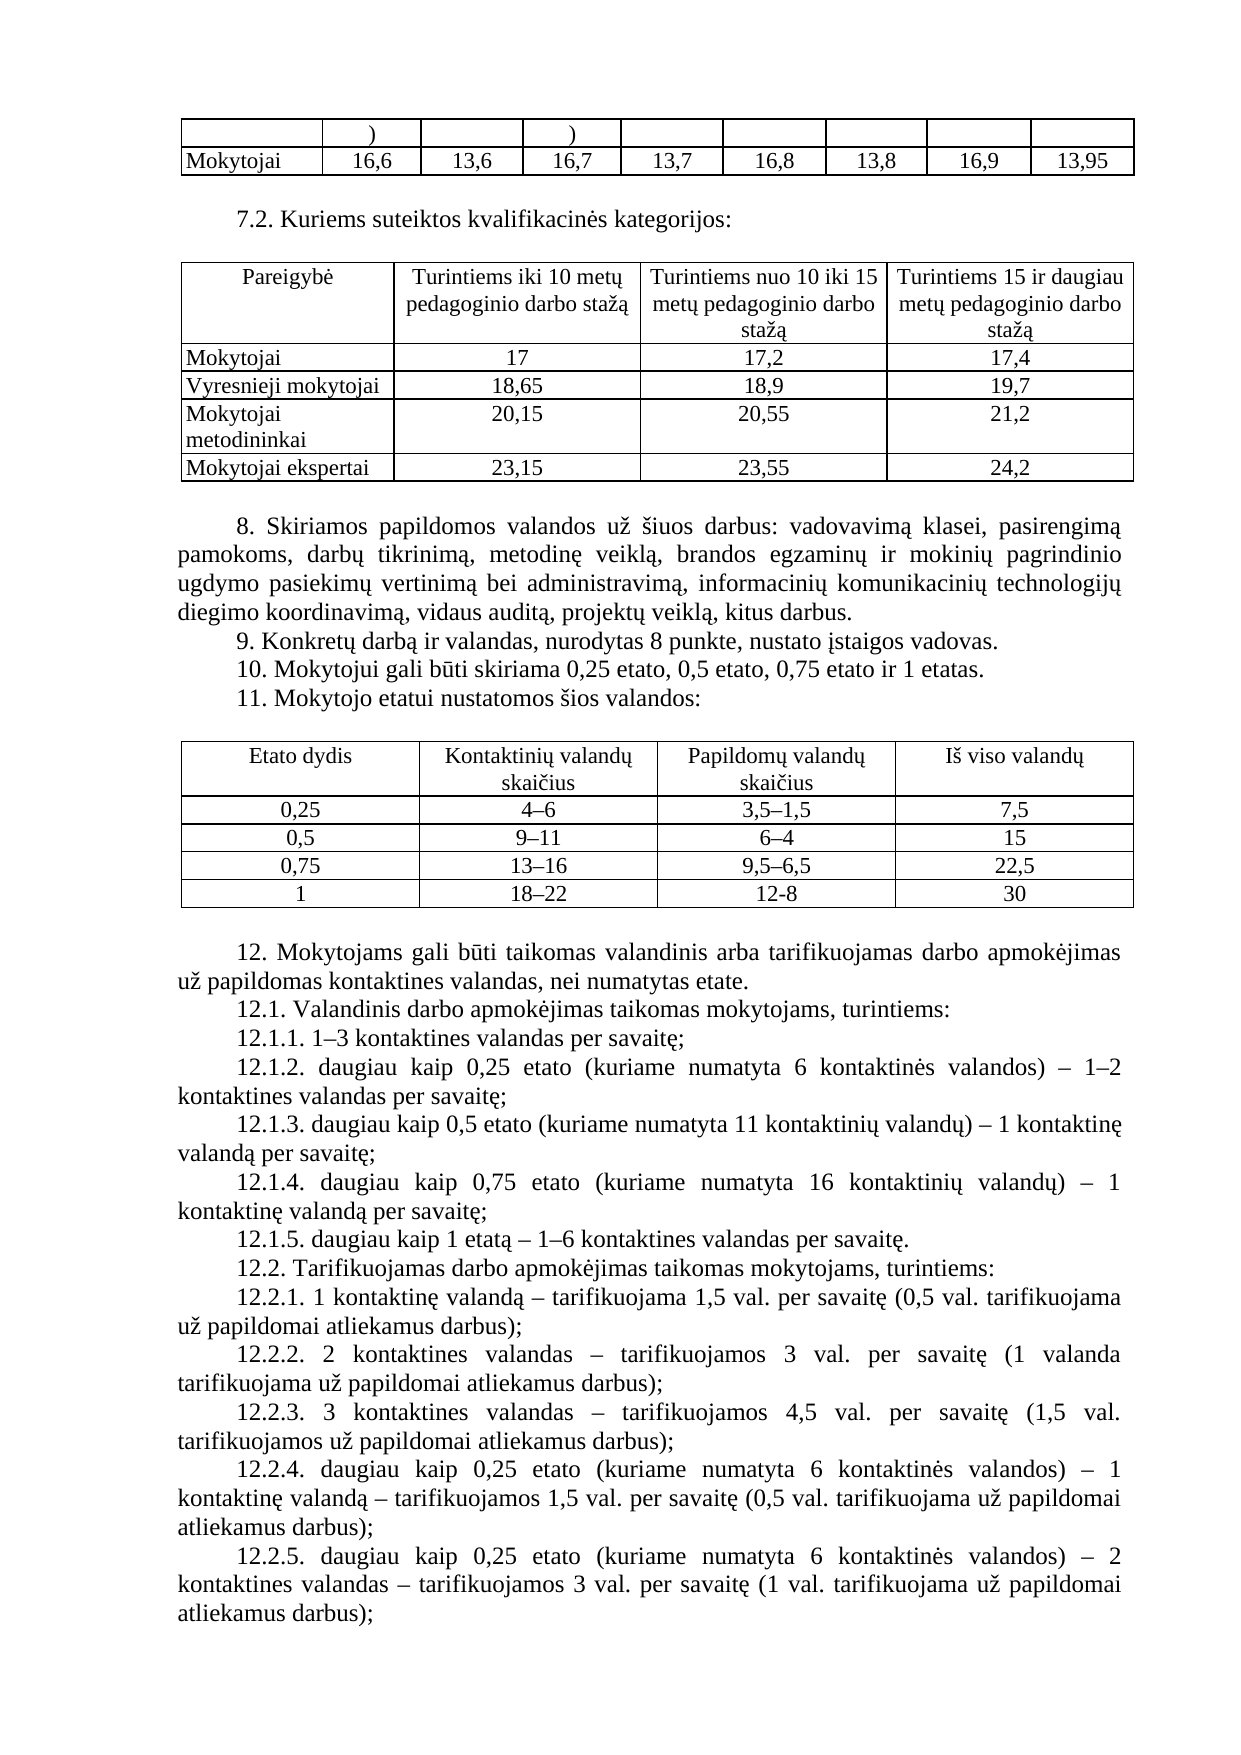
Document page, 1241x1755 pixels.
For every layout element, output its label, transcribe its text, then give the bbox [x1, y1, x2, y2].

table_cell Mokytojai [182, 344, 393, 370]
table_cell [724, 120, 825, 146]
table_cell 24,2 [888, 454, 1133, 480]
table_cell 13,6 [422, 148, 522, 174]
table_cell 18,65 [395, 372, 640, 398]
table_cell Mokytojai [182, 148, 322, 174]
table_header Turintiems nuo 10 iki 15 metų pedagoginio darbo stažą [641, 263, 886, 342]
table_cell 30 [896, 880, 1133, 907]
table_cell 1 [182, 880, 419, 907]
table_cell 7,5 [896, 797, 1133, 823]
table_cell 13,7 [622, 148, 722, 174]
table_cell 9–11 [420, 825, 657, 851]
table_cell 9,5–6,5 [658, 852, 895, 879]
table_cell Vyresnieji mokytojai [182, 372, 393, 398]
table_cell 12-8 [658, 880, 895, 907]
table_cell 16,8 [724, 148, 825, 174]
text 12.1.5. daugiau kaip 1 etatą – 1–6 kontaktines valandas per savaitę. [177, 1224, 1122, 1253]
table_cell ) [524, 120, 620, 146]
text 10. Mokytojui gali būti skiriama 0,25 etato, 0,5 etato, 0,75 etato ir 1 etatas. [177, 654, 1122, 683]
table_cell [827, 120, 926, 146]
table_cell 17 [395, 344, 640, 370]
table_cell 23,15 [395, 454, 640, 480]
table_cell 4–6 [420, 797, 657, 823]
text 12.2.5. daugiau kaip 0,25 etato (kuriame numatyta 6 kontaktinės valandos) – 2 kontaktines valandas – tarifikuojamos 3 val. per savaitę (1 val. tarifikuojama už papildomai atliekamus darbus); [177, 1541, 1122, 1627]
table_header Turintiems iki 10 metų pedagoginio darbo stažą [395, 263, 640, 342]
table_cell [622, 120, 722, 146]
table_cell 13,8 [827, 148, 926, 174]
table_cell [928, 120, 1030, 146]
table_cell 6–4 [658, 825, 895, 851]
table_cell Mokytojai ekspertai [182, 454, 393, 480]
text 12.2.3. 3 kontaktines valandas – tarifikuojamos 4,5 val. per savaitę (1,5 val. tarifikuojamos už papildomai atliekamus darbus); [177, 1397, 1122, 1454]
table_cell 18–22 [420, 880, 657, 907]
table_cell 0,25 [182, 797, 419, 823]
table_cell 20,15 [395, 400, 640, 452]
table_header Etato dydis [182, 742, 419, 795]
text 12.2.1. 1 kontaktinę valandą – tarifikuojama 1,5 val. per savaitę (0,5 val. tarifikuojama už papildomai atliekamus darbus); [177, 1282, 1122, 1339]
text 12. Mokytojams gali būti taikomas valandinis arba tarifikuojamas darbo apmokėjimas už papildomas kontaktines valandas, nei numatytas etate. [177, 937, 1122, 994]
text 12.2.4. daugiau kaip 0,25 etato (kuriame numatyta 6 kontaktinės valandos) – 1 kontaktinę valandą – tarifikuojamos 1,5 val. per savaitę (0,5 val. tarifikuojama už papildomai atliekamus darbus); [177, 1454, 1122, 1541]
text 12.1.2. daugiau kaip 0,25 etato (kuriame numatyta 6 kontaktinės valandos) – 1–2 kontaktines valandas per savaitę; [177, 1052, 1122, 1109]
table_cell 16,6 [323, 148, 420, 174]
table_header [182, 120, 322, 146]
table_cell 0,5 [182, 825, 419, 851]
table_cell 18,9 [641, 372, 886, 398]
table_cell 0,75 [182, 852, 419, 879]
table_cell 22,5 [896, 852, 1133, 879]
table_header Pareigybė [182, 263, 393, 342]
table_cell 16,9 [928, 148, 1030, 174]
table_cell 13,95 [1032, 148, 1133, 174]
table_cell 21,2 [888, 400, 1133, 452]
table_cell 3,5–1,5 [658, 797, 895, 823]
table_cell [1032, 120, 1133, 146]
text 11. Mokytojo etatui nustatomos šios valandos: [177, 683, 1122, 712]
table_header Turintiems 15 ir daugiau metų pedagoginio darbo stažą [888, 263, 1133, 342]
table_header Kontaktinių valandų skaičius [420, 742, 657, 795]
table_cell 23,55 [641, 454, 886, 480]
table_cell 20,55 [641, 400, 886, 452]
table_cell 13–16 [420, 852, 657, 879]
text 8. Skiriamos papildomos valandos už šiuos darbus: vadovavimą klasei, pasirengimą pamokoms, darbų tikrinimą, metodinę veiklą, brandos egzaminų ir mokinių pagrindinio ugdymo pasiekimų vertinimą bei administravimą, informacinių komunikacinių technologijų diegimo koordinavimą, vidaus auditą, projektų veiklą, kitus darbus. [177, 511, 1122, 626]
text 12.2.2. 2 kontaktines valandas – tarifikuojamos 3 val. per savaitę (1 valanda tarifikuojama už papildomai atliekamus darbus); [177, 1339, 1122, 1397]
table_cell [422, 120, 522, 146]
text 9. Konkretų darbą ir valandas, nurodytas 8 punkte, nustato įstaigos vadovas. [177, 626, 1122, 654]
table_cell 19,7 [888, 372, 1133, 398]
text 12.2. Tarifikuojamas darbo apmokėjimas taikomas mokytojams, turintiems: [177, 1253, 1122, 1282]
text 12.1. Valandinis darbo apmokėjimas taikomas mokytojams, turintiems: [177, 994, 1122, 1023]
table_cell Mokytojai metodininkai [182, 400, 393, 452]
text 7.2. Kuriems suteiktos kvalifikacinės kategorijos: [177, 204, 1122, 233]
table_cell 16,7 [524, 148, 620, 174]
table_cell 17,4 [888, 344, 1133, 370]
text 12.1.3. daugiau kaip 0,5 etato (kuriame numatyta 11 kontaktinių valandų) – 1 kontaktinę valandą per savaitę; [177, 1109, 1122, 1167]
table_cell ) [323, 120, 420, 146]
text 12.1.1. 1–3 kontaktines valandas per savaitę; [177, 1023, 1122, 1052]
table_header Iš viso valandų [896, 742, 1133, 795]
table_cell 15 [896, 825, 1133, 851]
text 12.1.4. daugiau kaip 0,75 etato (kuriame numatyta 16 kontaktinių valandų) – 1 kontaktinę valandą per savaitę; [177, 1167, 1122, 1224]
table_cell 17,2 [641, 344, 886, 370]
table_header Papildomų valandų skaičius [658, 742, 895, 795]
